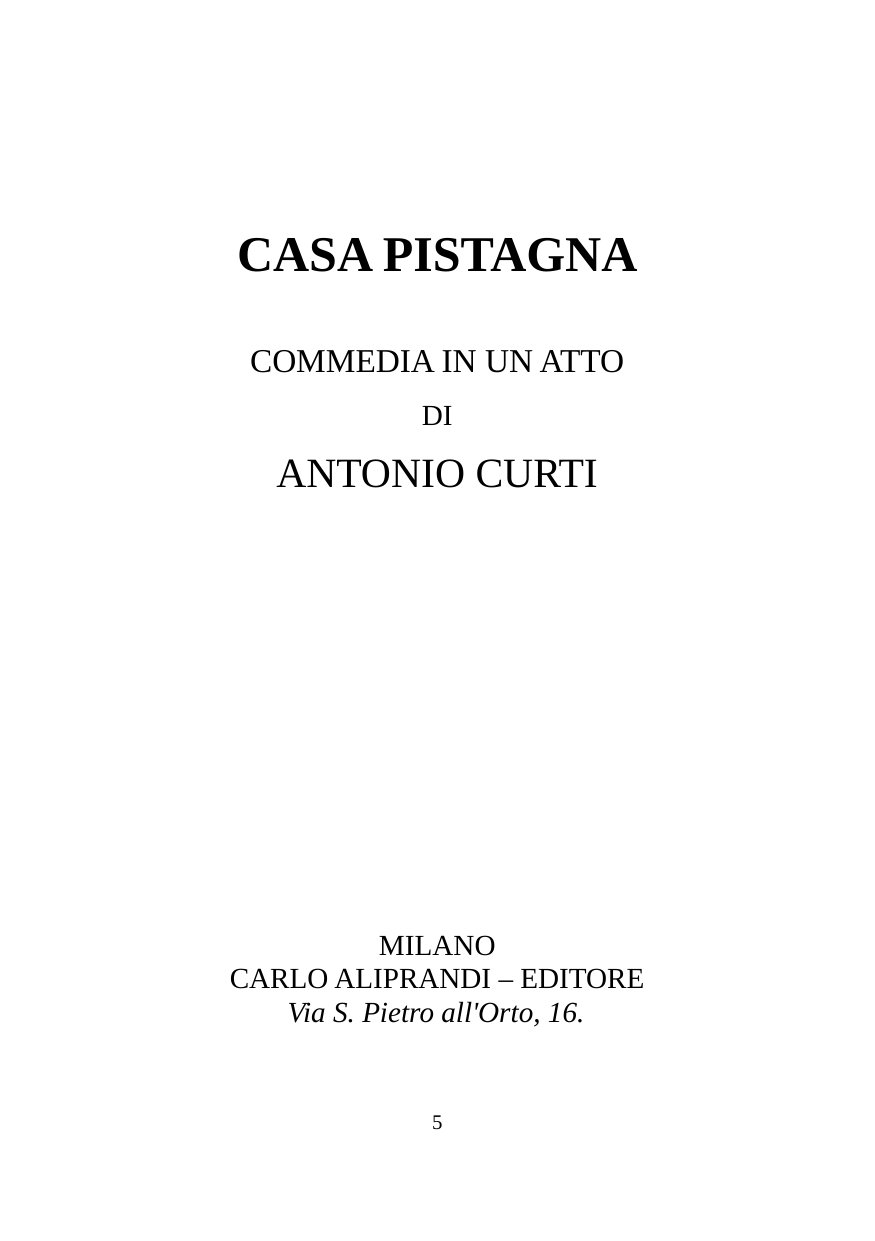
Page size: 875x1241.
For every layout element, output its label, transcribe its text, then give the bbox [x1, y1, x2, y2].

text DI [106, 398, 768, 432]
text Via S. Pietro all'Orto, 16. [106, 995, 768, 1028]
text COMMEDIA IN UN ATTO [106, 341, 768, 379]
text CARLO ALIPRANDI – EDITORE [106, 961, 768, 995]
text ANTONIO CURTI [106, 449, 768, 497]
text CASA PISTAGNA [106, 224, 768, 282]
text MILANO [106, 928, 768, 961]
